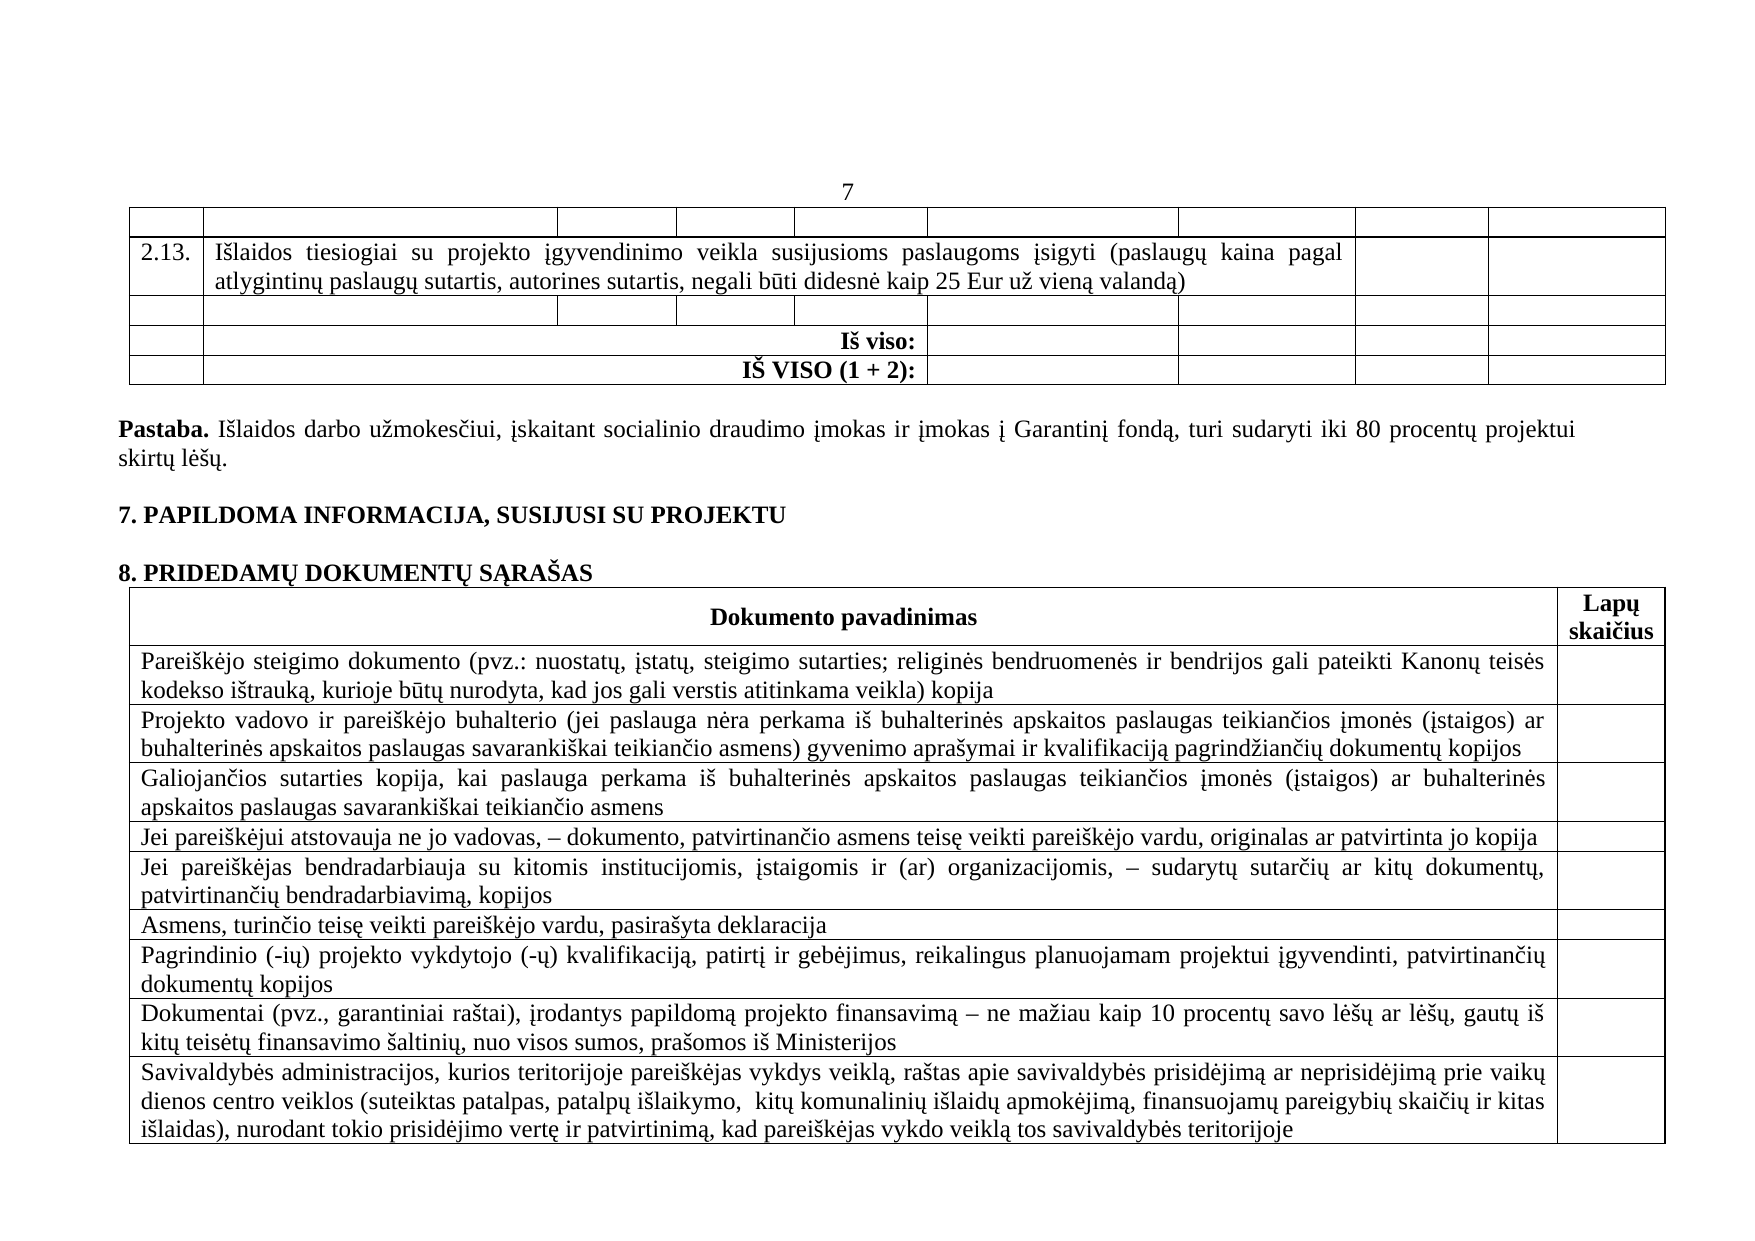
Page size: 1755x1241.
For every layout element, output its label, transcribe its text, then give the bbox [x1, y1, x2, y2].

table_cell [1558, 705, 1664, 762]
table_cell [1558, 646, 1664, 704]
table_cell [558, 296, 676, 325]
table_cell Dokumentai (pvz., garantiniai raštai), įrodantys papildomą projekto finansavimą – ne mažiau kaip 10 procentų savo lėšų ar lėšų, gautų iš kitų teisėtų finansavimo šaltinių, nuo visos sumos, prašomos iš Ministerijos [130, 999, 1557, 1056]
table_cell [1179, 356, 1355, 384]
table_cell [928, 356, 1178, 384]
table_cell Galiojančios sutarties kopija, kai paslauga perkama iš buhalterinės apskaitos paslaugas teikiančios įmonės (įstaigos) ar buhalterinės apskaitos paslaugas savarankiškai teikiančio asmens [130, 763, 1557, 821]
table_cell [1558, 940, 1664, 997]
table_cell Jei pareiškėjui atstovauja ne jo vadovas, – dokumento, patvirtinančio asmens teisę veikti pareiškėjo vardu, originalas ar patvirtinta jo kopija [130, 822, 1557, 851]
table_cell [677, 208, 794, 236]
table_cell Iš viso: [204, 326, 927, 354]
table_cell [130, 356, 203, 384]
table_cell [795, 208, 927, 236]
table_cell [677, 296, 794, 325]
table_header Dokumento pavadinimas [130, 588, 1557, 645]
table_cell [1356, 296, 1488, 325]
text 7. PAPILDOMA INFORMACIJA, SUSIJUSI SU PROJEKTU [118, 500, 1577, 529]
table_cell [130, 296, 203, 325]
table_cell Projekto vadovo ir pareiškėjo buhalterio (jei paslauga nėra perkama iš buhalterinės apskaitos paslaugas teikiančios įmonės (įstaigos) ar buhalterinės apskaitos paslaugas savarankiškai teikiančio asmens) gyvenimo aprašymai ir kvalifikaciją pagrindžiančių dokumentų kopijos [130, 705, 1557, 762]
table_cell [1558, 822, 1664, 851]
table_cell [204, 208, 557, 236]
table_cell [1489, 296, 1665, 325]
table_cell [1179, 208, 1355, 236]
table_cell [1356, 326, 1488, 354]
table_cell Išlaidos tiesiogiai su projekto įgyvendinimo veikla susijusioms paslaugoms įsigyti (paslaugų kaina pagal atlygintinų paslaugų sutartis, autorines sutartis, negali būti didesnė kaip 25 Eur už vieną valandą) [204, 238, 1355, 295]
table_cell [130, 326, 203, 354]
table_cell [204, 296, 557, 325]
table_cell [1489, 356, 1665, 384]
table_cell Asmens, turinčio teisę veikti pareiškėjo vardu, pasirašyta deklaracija [130, 910, 1557, 939]
table_cell [1179, 296, 1355, 325]
table_cell [1489, 326, 1665, 354]
table_cell Pagrindinio (-ių) projekto vykdytojo (-ų) kvalifikaciją, patirtį ir gebėjimus, reikalingus planuojamam projektui įgyvendinti, patvirtinančių dokumentų kopijos [130, 940, 1557, 997]
table_cell [1179, 326, 1355, 354]
table_cell [1489, 208, 1665, 236]
table_cell [558, 208, 676, 236]
table_cell [1558, 763, 1664, 821]
table_cell Jei pareiškėjas bendradarbiauja su kitomis institucijomis, įstaigomis ir (ar) organizacijomis, – sudarytų sutarčių ar kitų dokumentų, patvirtinančių bendradarbiavimą, kopijos [130, 852, 1557, 909]
text 8. PRIDEDAMŲ DOKUMENTŲ SĄRAŠAS [118, 558, 1577, 587]
table_cell [795, 296, 927, 325]
table_cell [1489, 238, 1665, 295]
table_cell IŠ VISO (1 + 2): [204, 356, 927, 384]
table_cell [1356, 238, 1488, 295]
table_cell [1356, 208, 1488, 236]
table_cell [1558, 910, 1664, 939]
table_cell [1558, 1057, 1664, 1143]
table_cell [928, 326, 1178, 354]
table_cell [928, 296, 1178, 325]
table_cell [130, 208, 203, 236]
table_header Lapų skaičius [1558, 588, 1664, 645]
table_cell [1558, 999, 1664, 1056]
table_cell [1356, 356, 1488, 384]
table_cell [928, 208, 1178, 236]
table_cell Pareiškėjo steigimo dokumento (pvz.: nuostatų, įstatų, steigimo sutarties; religinės bendruomenės ir bendrijos gali pateikti Kanonų teisės kodekso ištrauką, kurioje būtų nurodyta, kad jos gali verstis atitinkama veikla) kopija [130, 646, 1557, 704]
text Pastaba. Išlaidos darbo užmokesčiui, įskaitant socialinio draudimo įmokas ir įmokas į Garantinį fondą, turi sudaryti iki 80 procentų projektui skirtų lėšų. [118, 414, 1577, 472]
table_cell Savivaldybės administracijos, kurios teritorijoje pareiškėjas vykdys veiklą, raštas apie savivaldybės prisidėjimą ar neprisidėjimą prie vaikų dienos centro veiklos (suteiktas patalpas, patalpų išlaikymo, kitų komunalinių išlaidų apmokėjimą, finansuojamų pareigybių skaičių ir kitas išlaidas), nurodant tokio prisidėjimo vertę ir patvirtinimą, kad pareiškėjas vykdo veiklą tos savivaldybės teritorijoje [130, 1057, 1557, 1143]
table_cell [1558, 852, 1664, 909]
table_cell 2.13. [130, 238, 203, 295]
